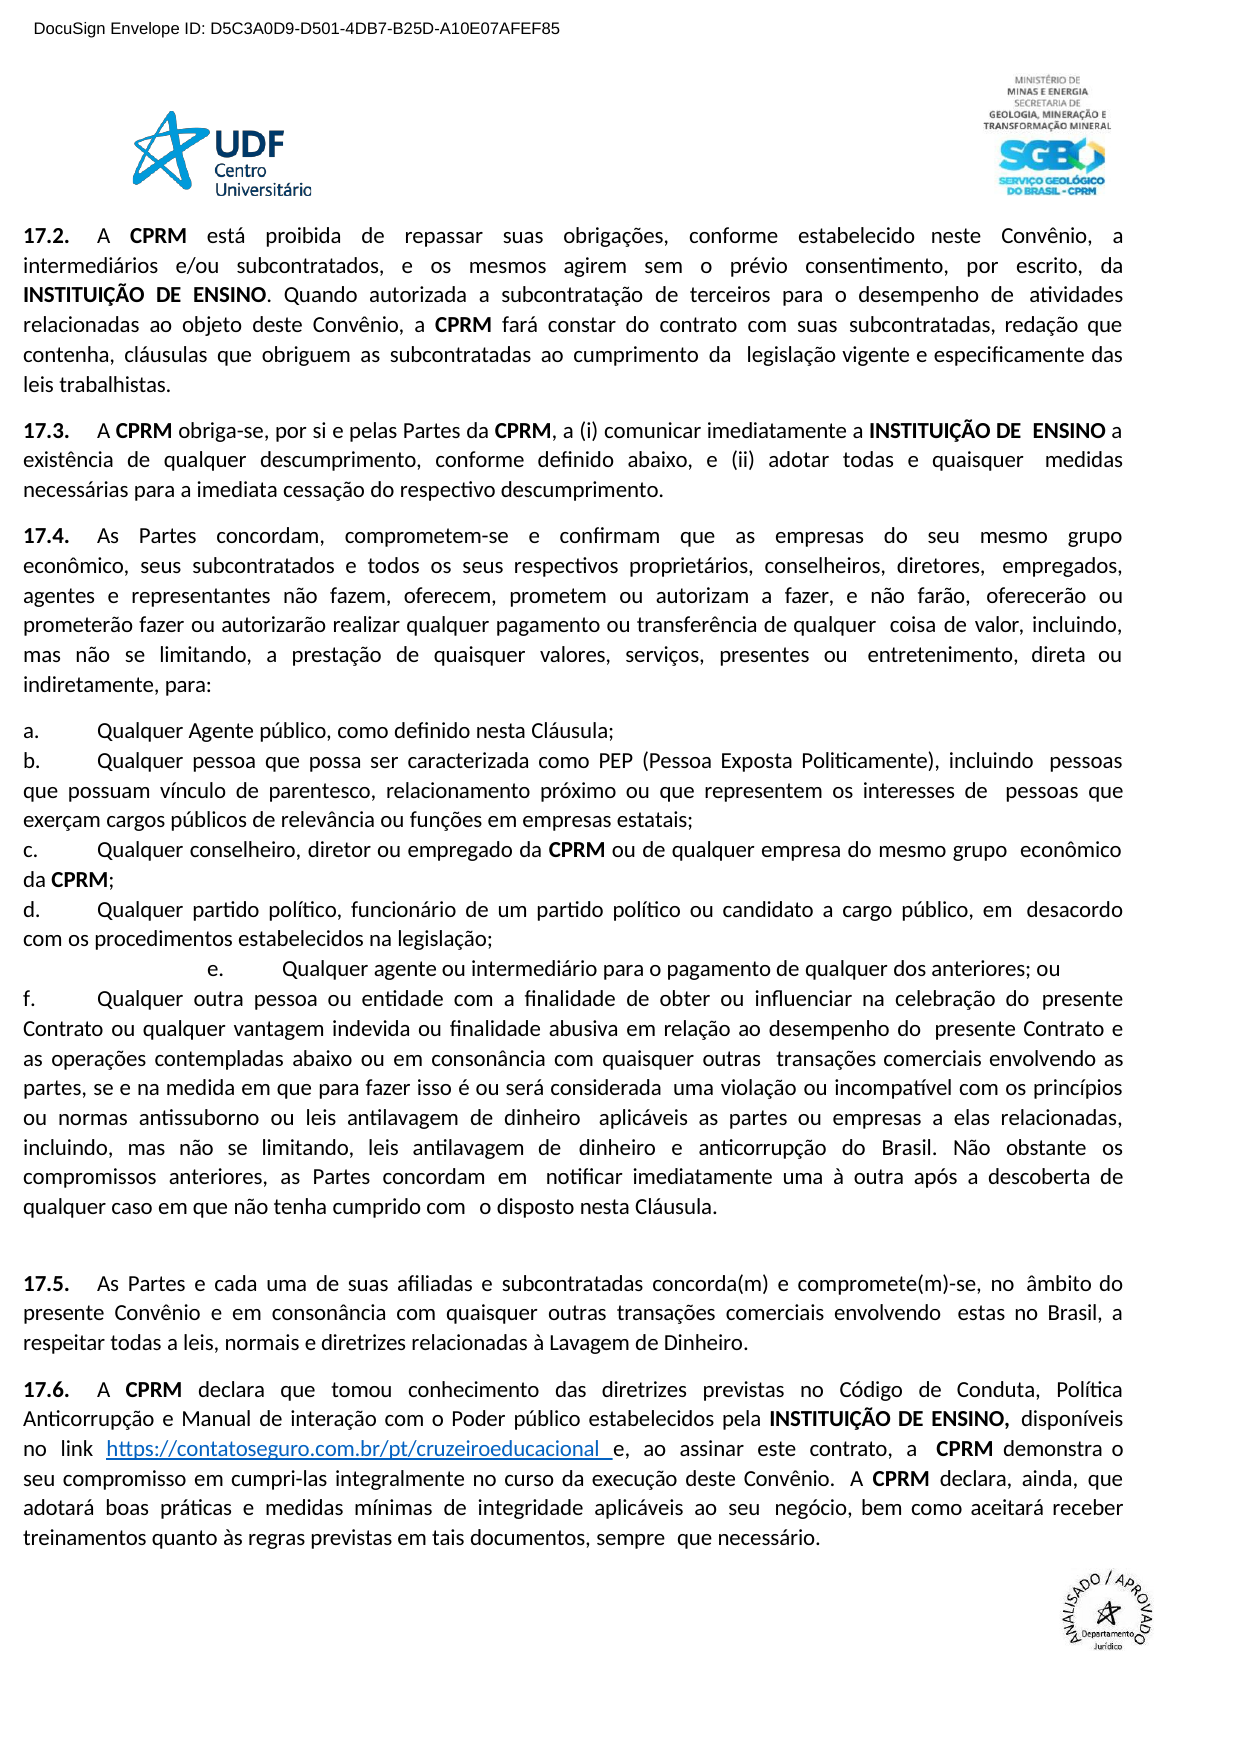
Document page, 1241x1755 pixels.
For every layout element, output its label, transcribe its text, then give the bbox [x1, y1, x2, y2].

list A CPRM obriga-se, por si e pelas Partes da CPRM, a (i) comunicar imediatamente a INSTITUIÇÃO DE ENSINO a existência de qualquer descumprimento, conforme definido abaixo, e (ii) adotar todas e quaisquer medidas necessárias para a imediata cessação do respectivo descumprimento. [23, 416, 1123, 503]
list Qualquer pessoa que possa ser caracterizada como PEP (Pessoa Exposta Politicamente), incluindo pessoas que possuam vínculo de parentesco, relacionamento próximo ou que representem os interesses de pessoas que exerçam cargos públicos de relevância ou funções em empresas estatais; [23, 746, 1123, 834]
list Qualquer agente ou intermediário para o pagamento de qualquer dos anteriores; ou [207, 954, 1166, 982]
list As Partes concordam, comprometem-se e confirmam que as empresas do seu mesmo grupo econômico, seus subcontratados e todos os seus respectivos proprietários, conselheiros, diretores, empregados, agentes e representantes não fazem, oferecem, prometem ou autorizam a fazer, e não farão, oferecerão ou prometerão fazer ou autorizarão realizar qualquer pagamento ou transferência de qualquer coisa de valor, incluindo, mas não se limitando, a prestação de quaisquer valores, serviços, presentes ou entretenimento, direta ou indiretamente, para: [23, 521, 1123, 698]
list Qualquer outra pessoa ou entidade com a finalidade de obter ou influenciar na celebração do presente Contrato ou qualquer vantagem indevida ou finalidade abusiva em relação ao desempenho do presente Contrato e as operações contempladas abaixo ou em consonância com quaisquer outras transações comerciais envolvendo as partes, se e na medida em que para fazer isso é ou será considerada uma violação ou incompatível com os princípios ou normas antissuborno ou leis antilavagem de dinheiro aplicáveis as partes ou empresas a elas relacionadas, incluindo, mas não se limitando, leis antilavagem de dinheiro e anticorrupção do Brasil. Não obstante os compromissos anteriores, as Partes concordam em notificar imediatamente uma à outra após a descoberta de qualquer caso em que não tenha cumprido com o disposto nesta Cláusula. [23, 984, 1123, 1220]
list A CPRM está proibida de repassar suas obrigações, conforme estabelecido neste Convênio, a intermediários e/ou subcontratados, e os mesmos agirem sem o prévio consentimento, por escrito, da INSTITUIÇÃO DE ENSINO. Quando autorizada a subcontratação de terceiros para o desempenho de atividades relacionadas ao objeto deste Convênio, a CPRM fará constar do contrato com suas subcontratadas, redação que contenha, cláusulas que obriguem as subcontratadas ao cumprimento da legislação vigente e especificamente das leis trabalhistas. [23, 221, 1123, 398]
list Qualquer Agente público, como definido nesta Cláusula; [23, 716, 1166, 744]
list Qualquer partido político, funcionário de um partido político ou candidato a cargo público, em desacordo com os procedimentos estabelecidos na legislação; [23, 895, 1123, 953]
list Qualquer conselheiro, diretor ou empregado da CPRM ou de qualquer empresa do mesmo grupo econômico da CPRM; [23, 835, 1123, 893]
list As Partes e cada uma de suas afiliadas e subcontratadas concorda(m) e compromete(m)-se, no âmbito do presente Convênio e em consonância com quaisquer outras transações comerciais envolvendo estas no Brasil, a respeitar todas a leis, normais e diretrizes relacionadas à Lavagem de Dinheiro. [23, 1269, 1123, 1356]
list A CPRM declara que tomou conhecimento das diretrizes previstas no Código de Conduta, Política Anticorrupção e Manual de interação com o Poder público estabelecidos pela INSTITUIÇÃO DE ENSINO, disponíveis no link https://contatoseguro.com.br/pt/cruzeiroeducacional e, ao assinar este contrato, a CPRM demonstra o seu compromisso em cumpri-las integralmente no curso da execução deste Convênio. A CPRM declara, ainda, que adotará boas práticas e medidas mínimas de integridade aplicáveis ao seu negócio, bem como aceitará receber treinamentos quanto às regras previstas em tais documentos, sempre que necessário. [23, 1375, 1123, 1551]
